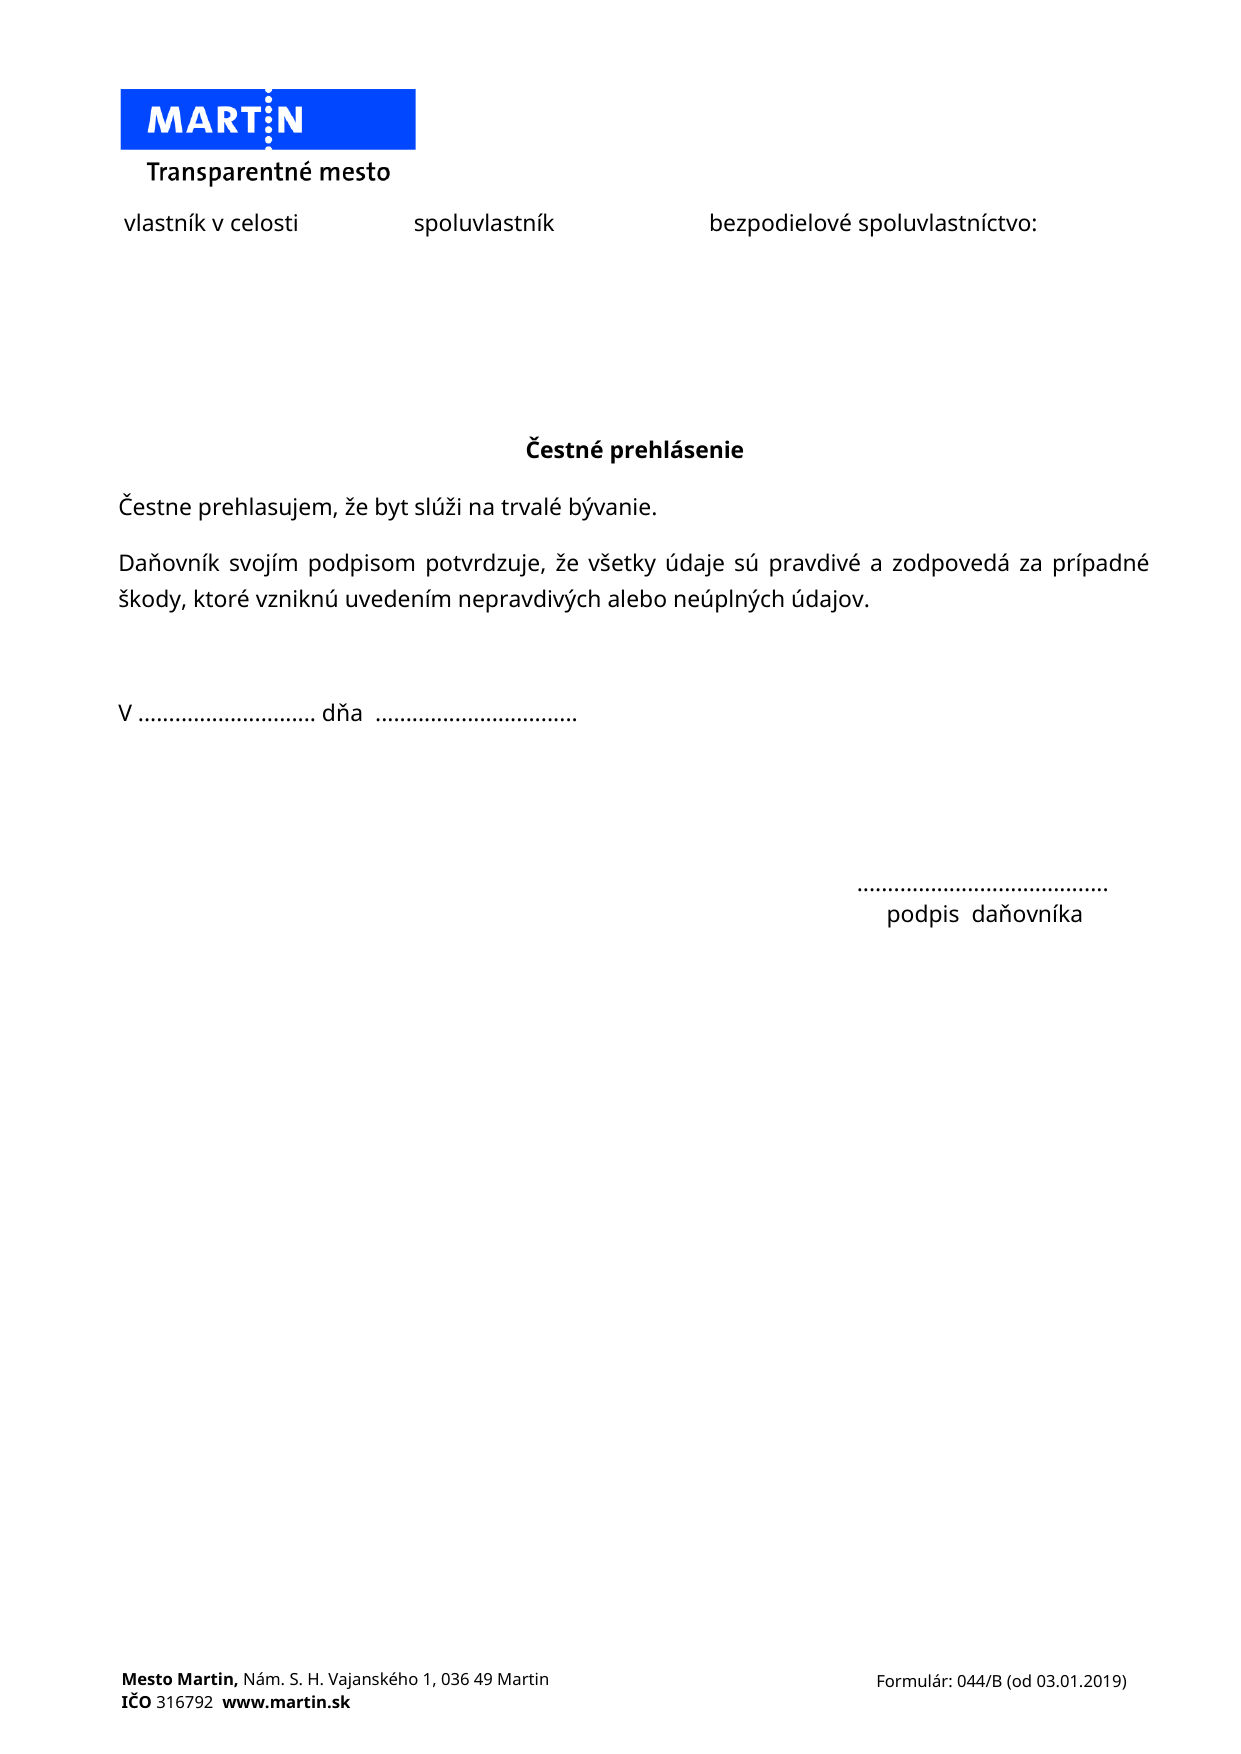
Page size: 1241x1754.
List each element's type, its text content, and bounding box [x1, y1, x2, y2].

text podpis daňovníka [118, 898, 1152, 930]
text vlastník v celosti spoluvlastník bezpodielové spoluvlastníctvo: [118, 207, 1152, 238]
text V ............................. dňa ................................. [118, 697, 1152, 728]
text ......................................... [118, 867, 1152, 898]
text Čestné prehlásenie [118, 434, 1152, 465]
text Daňovník svojím podpisom potvrdzuje, že všetky údaje sú pravdivé a zodpovedá za prípadné škody, ktoré vzniknú uvedením nepravdivých alebo neúplných údajov. [118, 547, 1152, 614]
text Čestne prehlasujem, že byt slúži na trvalé bývanie. [118, 491, 1152, 522]
